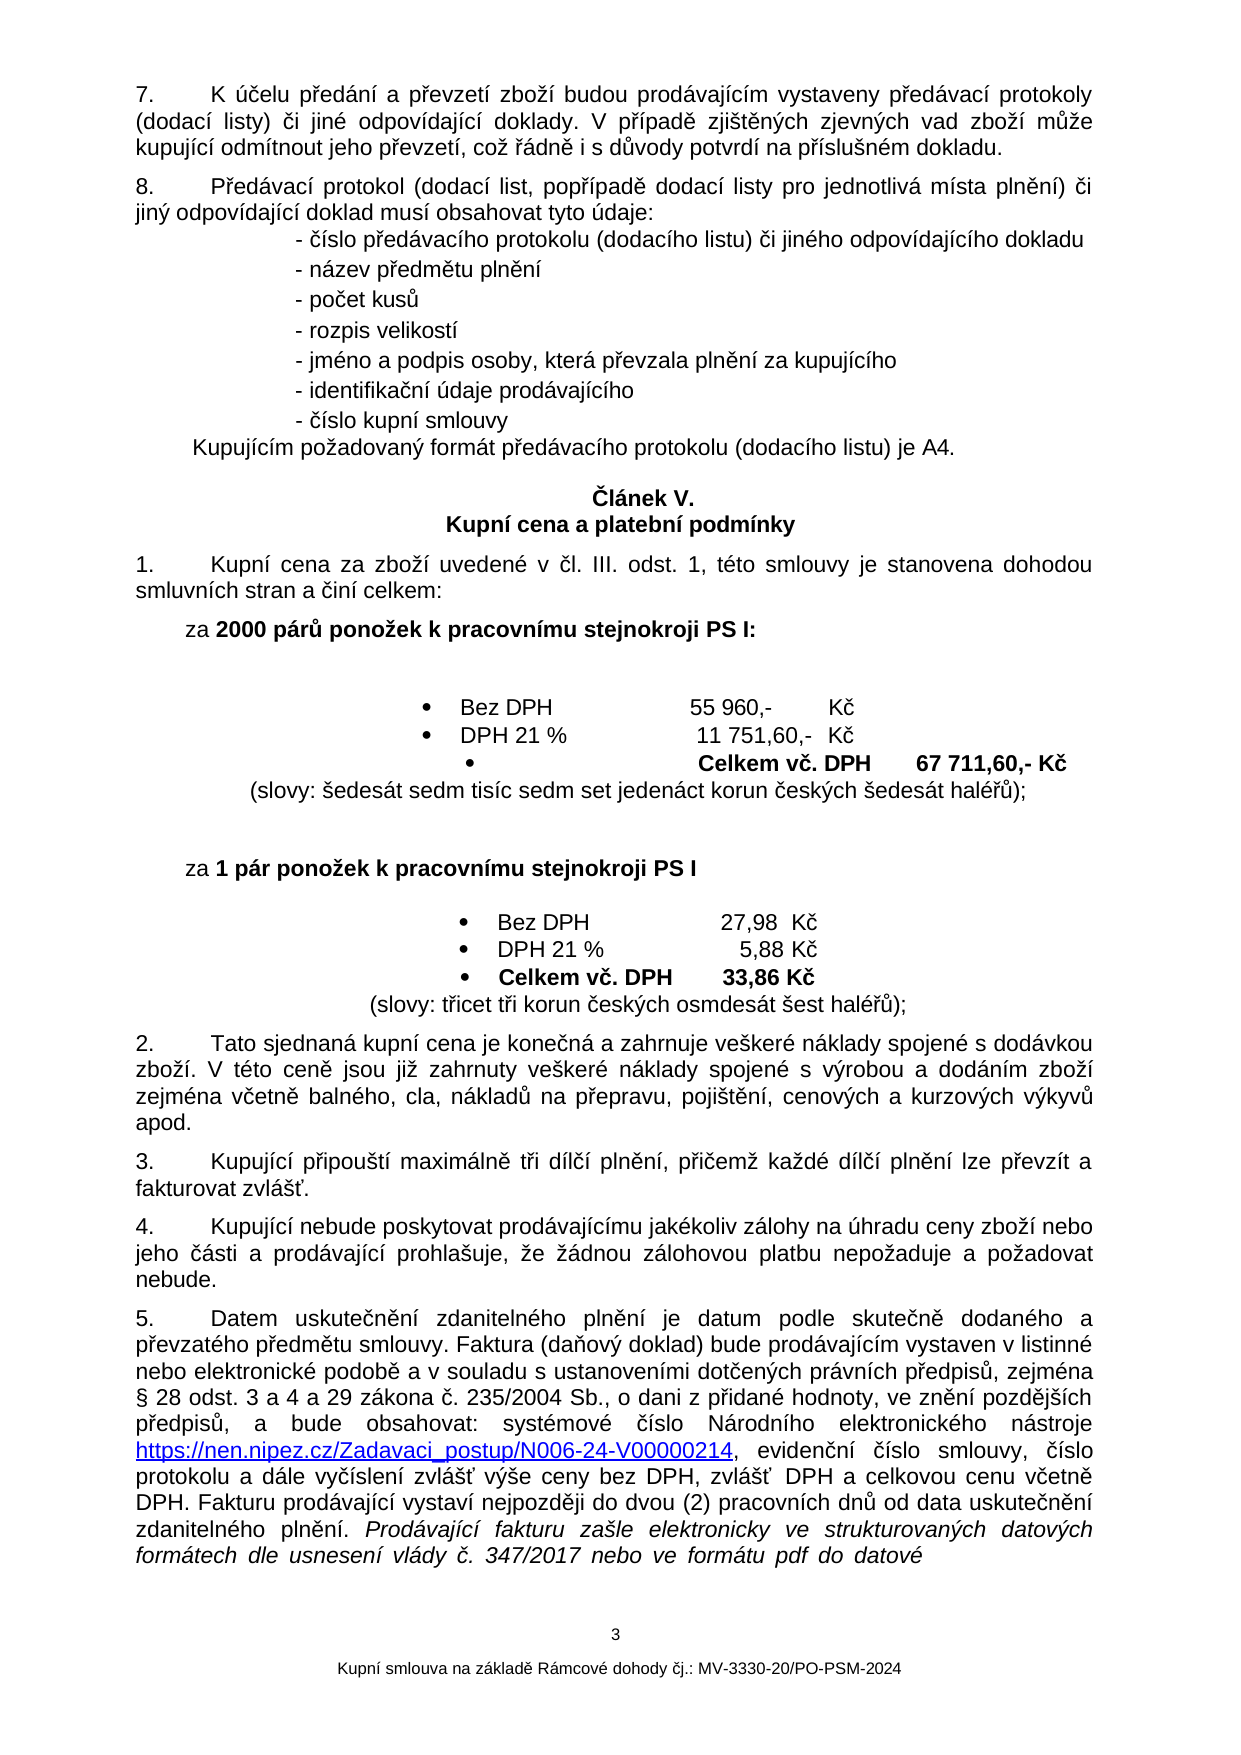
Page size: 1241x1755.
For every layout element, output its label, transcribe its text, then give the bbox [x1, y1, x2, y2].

text (slovy: šedesát sedm tisíc sedm set jedenáct korun českých šedesát haléřů); [249, 777, 1151, 803]
text Kupujícím požadovaný formát předávacího protokolu (dodacího listu) je A4. [192, 434, 1151, 460]
list Kupní cena za zboží uvedené v čl. III. odst. 1, této smlouvy je stanovena dohodou smluvních stran a činí celkem: [135, 551, 1093, 603]
list název předmětu plnění [295, 256, 1151, 282]
list Předávací protokol (dodací list, popřípadě dodací listy pro jednotlivá místa plnění) či jiný odpovídající doklad musí obsahovat tyto údaje: [135, 173, 1093, 226]
list číslo kupní smlouvy [295, 407, 1151, 434]
list jméno a podpis osoby, která převzala plnění za kupujícího [295, 347, 1151, 373]
list Datem uskutečnění zdanitelného plnění je datum podle skutečně dodaného a převzatého předmětu smlouvy. Faktura (daňový doklad) bude prodávajícím vystaven v listinné nebo elektronické podobě a v souladu s ustanoveními dotčených právních předpisů, zejména § 28 odst. 3 a 4 a 29 zákona č. 235/2004 Sb., o dani z přidané hodnoty, ve znění pozdějších předpisů, a bude obsahovat: systémové číslo Národního elektronického nástroje https://nen.nipez.cz/Zadavaci_postup/N006-24-V00000214, evidenční číslo smlouvy, číslo protokolu a dále vyčíslení zvlášť výše ceny bez DPH, zvlášť DPH a celkovou cenu včetně DPH. Fakturu prodávající vystaví nejpozději do dvou (2) pracovních dnů od data uskutečnění zdanitelného plnění. Prodávající fakturu zašle elektronicky ve strukturovaných datových formátech dle usnesení vlády č. 347/2017 nebo ve formátu pdf do datové [135, 1305, 1093, 1568]
subtitle za 1 pár ponožek k pracovnímu stejnokroji PS I [185, 854, 1151, 881]
list počet kusů [295, 286, 1151, 313]
text (slovy: třicet tři korun českých osmdesát šest haléřů); [369, 991, 1151, 1018]
list Kupující nebude poskytovat prodávajícímu jakékoliv zálohy na úhradu ceny zboží nebo jeho části a prodávající prohlašuje, že žádnou zálohovou platbu nepožaduje a požadovat nebude. [135, 1213, 1093, 1292]
subtitle Článek V. [136, 485, 1151, 511]
list DPH 21 % 5,88 Kč [459, 936, 1151, 963]
list Tato sjednaná kupní cena je konečná a zahrnuje veškeré náklady spojené s dodávkou zboží. V této ceně jsou již zahrnuty veškeré náklady spojené s výrobou a dodáním zboží zejména včetně balného, cla, nákladů na přepravu, pojištění, cenových a kurzových výkyvů apod. [135, 1030, 1094, 1136]
list Bez DPH 55 960,- Kč [423, 693, 1151, 721]
list DPH 21 % 11 751,60,- Kč [423, 721, 1151, 749]
list Celkem vč. DPH 67 711,60,- Kč [466, 749, 1151, 777]
list Bez DPH 27,98 Kč [459, 907, 1151, 936]
list identifikační údaje prodávajícího [295, 377, 1151, 404]
list K účelu předání a převzetí zboží budou prodávajícím vystaveny předávací protokoly (dodací listy) či jiné odpovídající doklady. V případě zjištěných zjevných vad zboží může kupující odmítnout jeho převzetí, což řádně i s důvody potvrdí na příslušném dokladu. [135, 81, 1093, 161]
subtitle za 2000 párů ponožek k pracovnímu stejnokroji PS I: [185, 616, 1151, 642]
list Kupující připouští maximálně tři dílčí plnění, přičemž každé dílčí plnění lze převzít a fakturovat zvlášť. [135, 1148, 1093, 1201]
text Kupní cena a platební podmínky [136, 511, 1105, 537]
list číslo předávacího protokolu (dodacího listu) či jiného odpovídajícího dokladu [295, 226, 1151, 252]
list rozpis velikostí [295, 317, 1151, 343]
list Celkem vč. DPH 33,86 Kč [461, 963, 1151, 991]
